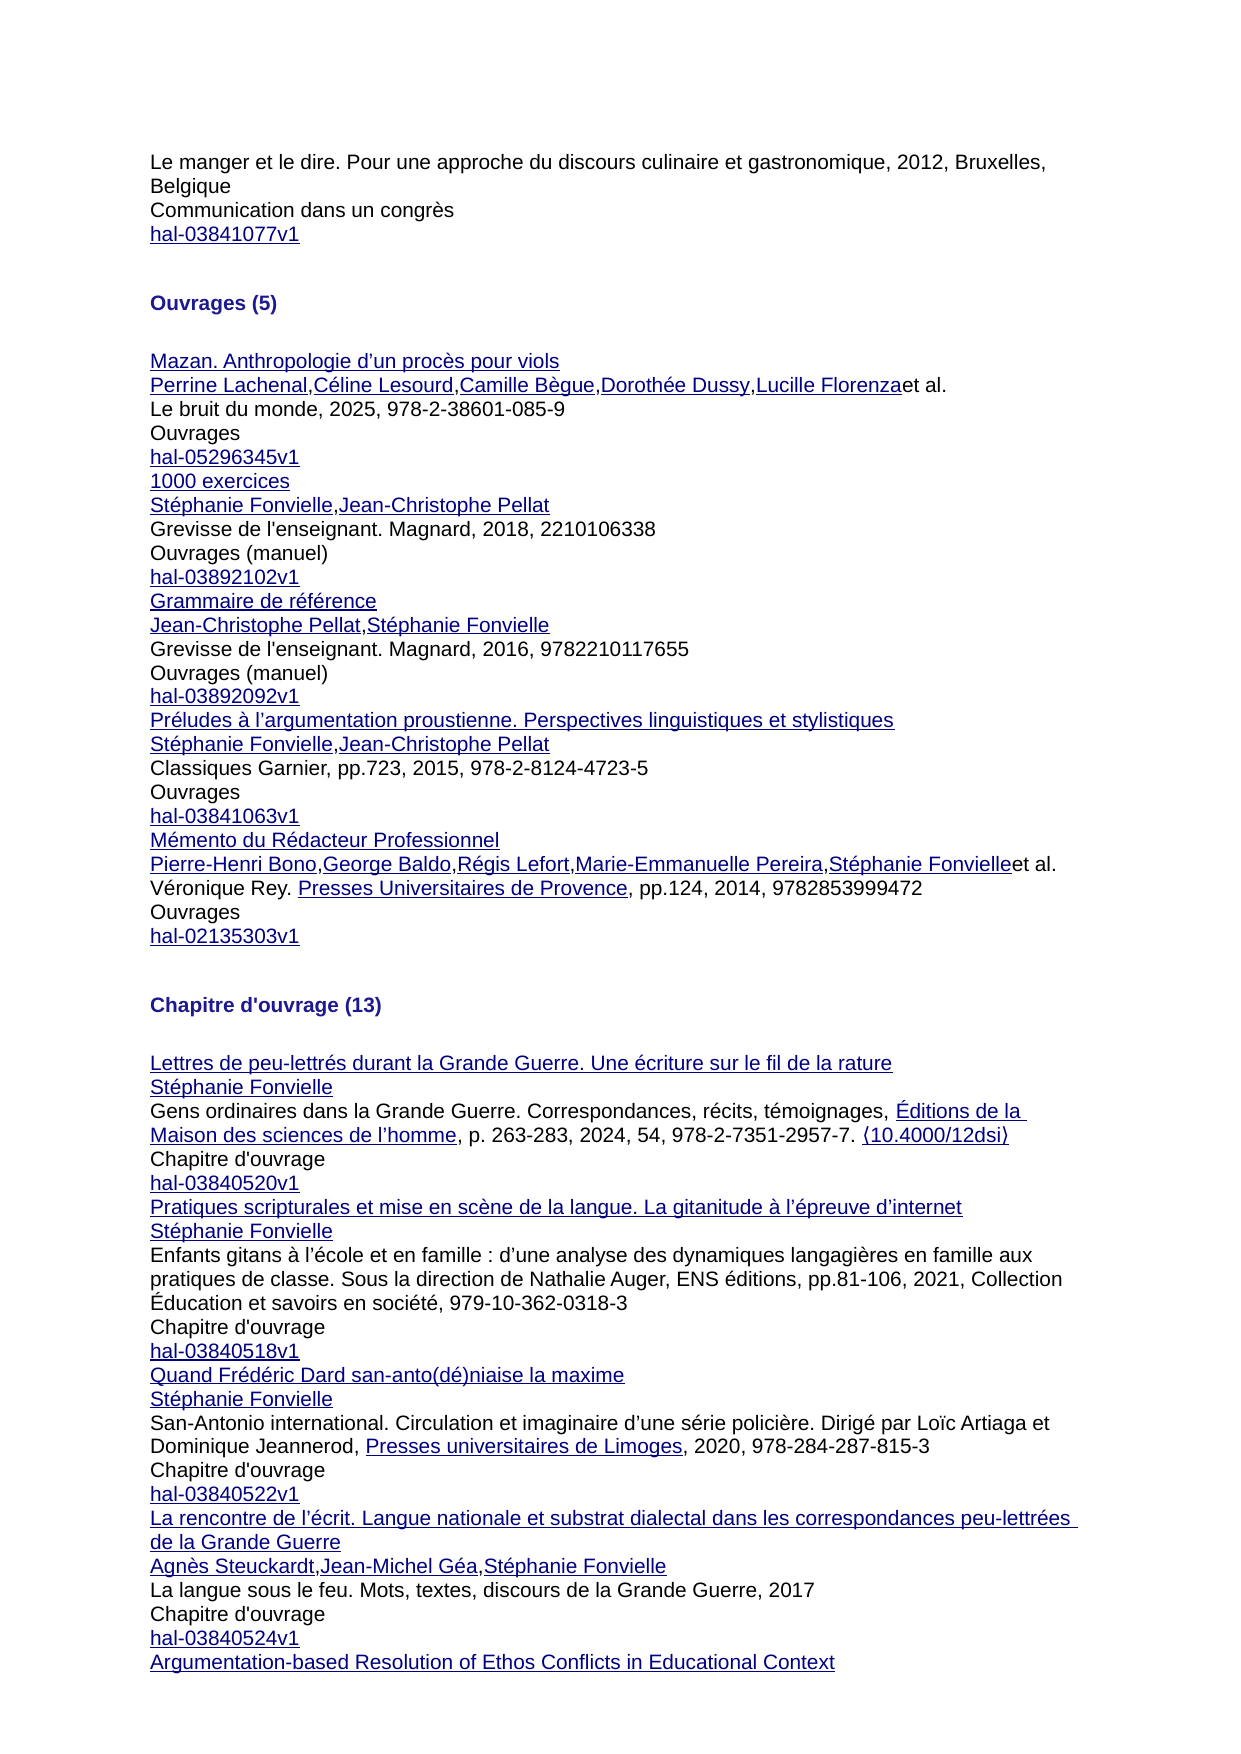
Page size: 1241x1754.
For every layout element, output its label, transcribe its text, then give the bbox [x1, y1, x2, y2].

table_header Lettres de peu-lettrés durant la Grande Guerre. Une écriture sur le fil de la rature Stéphanie Fonvielle Gens ordinaires dans la Grande Guerre. Correspondances, récits, témoignages, Éditions de la Maison des sciences de l’homme, p. 263-283, 2024, 54, 978-2-7351-2957-7. ⟨10.4000/12dsi⟩ Chapitre d'ouvrage hal-03840520v1 [150, 1051, 1090, 1195]
table_cell Quand Frédéric Dard san-anto(dé)niaise la maxime Stéphanie Fonvielle San-Antonio international. Circulation et imaginaire d’une série policière. Dirigé par Loïc Artiaga et Dominique Jeannerod, Presses universitaires de Limoges, 2020, 978-284-287-815-3 Chapitre d'ouvrage hal-03840522v1 [150, 1363, 1090, 1506]
table_cell Pratiques scripturales et mise en scène de la langue. La gitanitude à l’épreuve d’internet Stéphanie Fonvielle Enfants gitans à l’école et en famille : d’une analyse des dynamiques langagières en famille aux pratiques de classe. Sous la direction de Nathalie Auger, ENS éditions, pp.81-106, 2021, Collection Éducation et savoirs en société, 979-10-362-0318-3 Chapitre d'ouvrage hal-03840518v1 [150, 1195, 1090, 1362]
subtitle Chapitre d'ouvrage (13) [150, 993, 1090, 1017]
table_cell Le manger et le dire. Pour une approche du discours culinaire et gastronomique, 2012, Bruxelles, Belgique Communication dans un congrès hal-03841077v1 [150, 150, 1090, 246]
table_cell La rencontre de l’écrit. Langue nationale et substrat dialectal dans les correspondances peu-lettrées de la Grande Guerre Agnès Steuckardt,Jean-Michel Géa,Stéphanie Fonvielle La langue sous le feu. Mots, textes, discours de la Grande Guerre, 2017 Chapitre d'ouvrage hal-03840524v1 [150, 1506, 1090, 1650]
subtitle Ouvrages (5) [150, 291, 1090, 314]
table_cell Préludes à l’argumentation proustienne. Perspectives linguistiques et stylistiques Stéphanie Fonvielle,Jean-Christophe Pellat Classiques Garnier, pp.723, 2015, 978-2-8124-4723-5 Ouvrages hal-03841063v1 [150, 708, 1090, 828]
table_cell 1000 exercices Stéphanie Fonvielle,Jean-Christophe Pellat Grevisse de l'enseignant. Magnard, 2018, 2210106338 Ouvrages (manuel) hal-03892102v1 [150, 469, 1090, 588]
table_cell Argumentation-based Resolution of Ethos Conflicts in Educational Context [150, 1650, 1090, 1674]
table_cell Mémento du Rédacteur Professionnel Pierre-Henri Bono,George Baldo,Régis Lefort,Marie-Emmanuelle Pereira,Stéphanie Fonvielleet al. Véronique Rey. Presses Universitaires de Provence, pp.124, 2014, 9782853999472 Ouvrages hal-02135303v1 [150, 828, 1090, 948]
table_cell Grammaire de référence Jean-Christophe Pellat,Stéphanie Fonvielle Grevisse de l'enseignant. Magnard, 2016, 9782210117655 Ouvrages (manuel) hal-03892092v1 [150, 589, 1090, 708]
table_header Mazan. Anthropologie d’un procès pour viols Perrine Lachenal,Céline Lesourd,Camille Bègue,Dorothée Dussy,Lucille Florenzaet al. Le bruit du monde, 2025, 978-2-38601-085-9 Ouvrages hal-05296345v1 [150, 349, 1090, 469]
